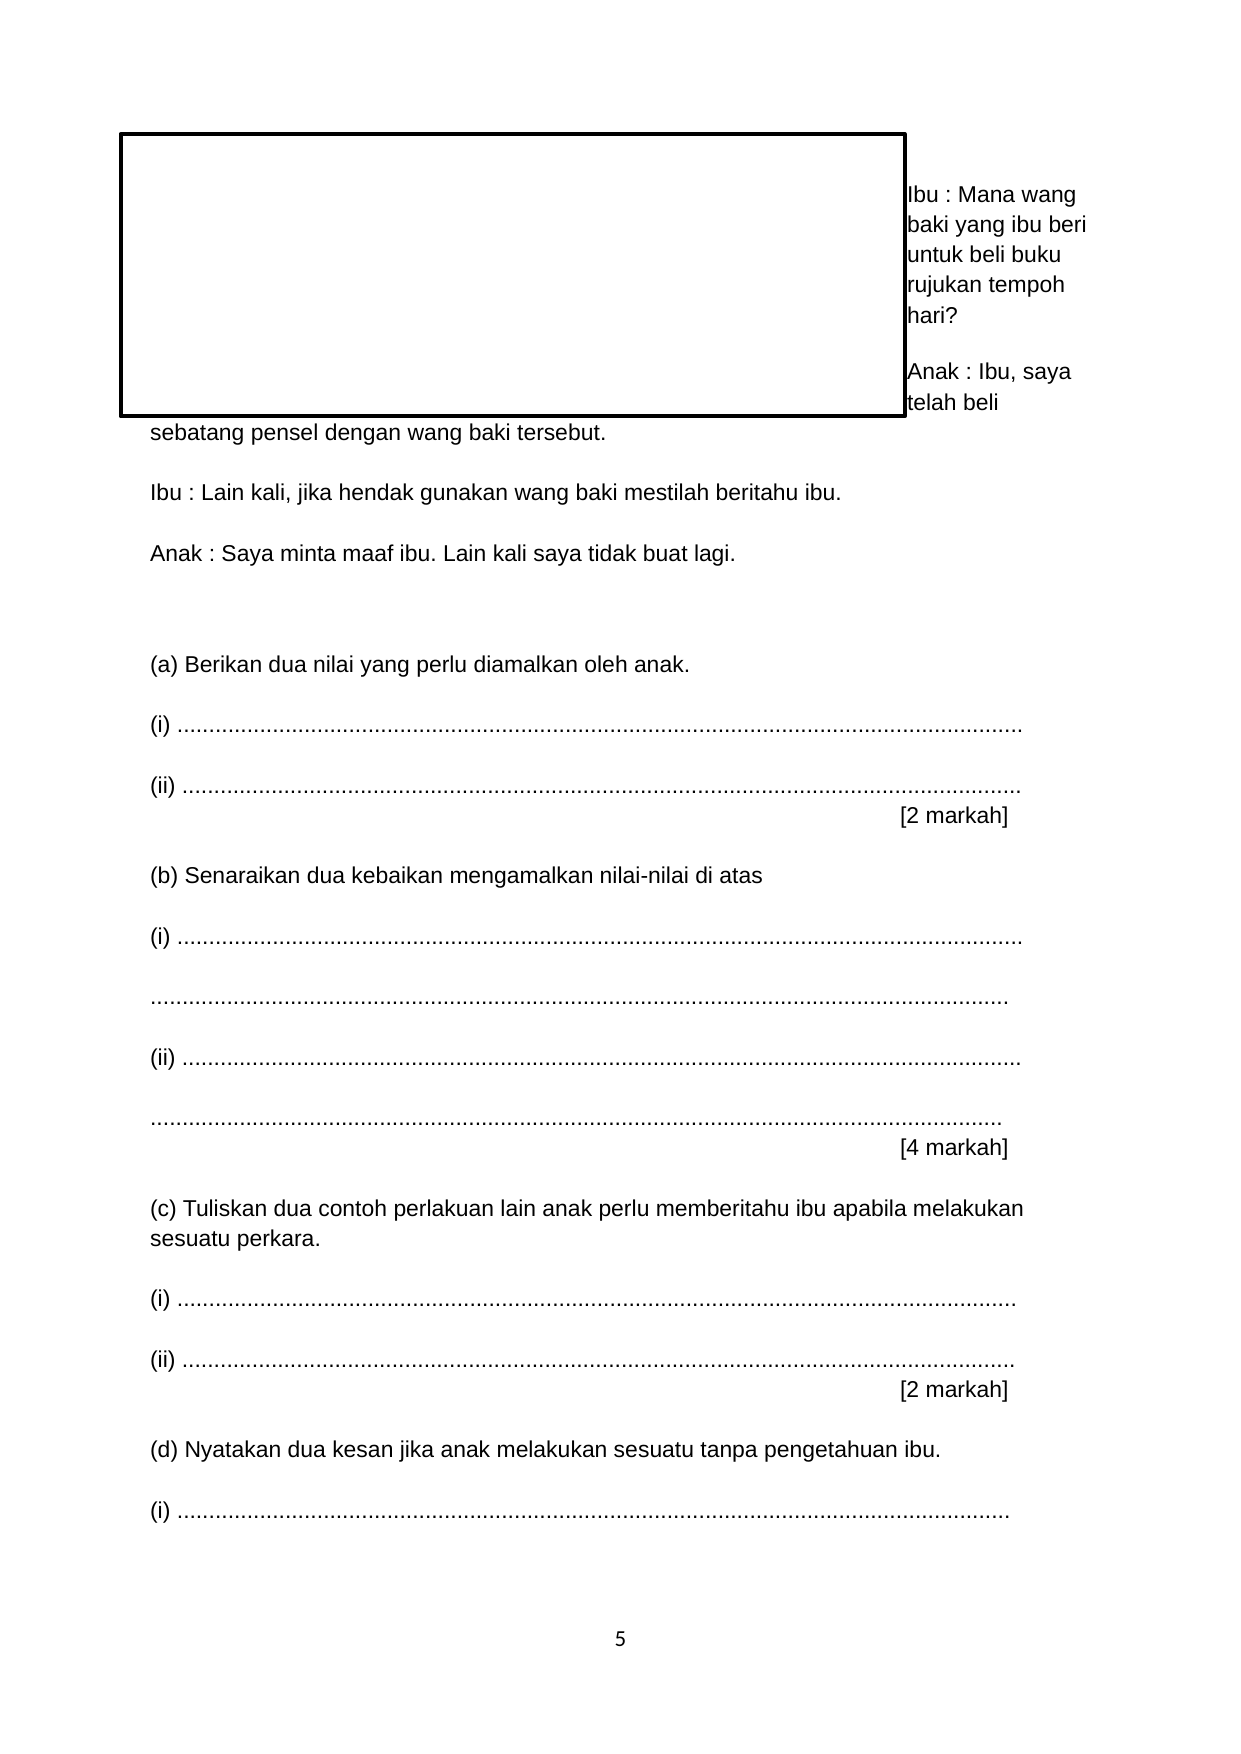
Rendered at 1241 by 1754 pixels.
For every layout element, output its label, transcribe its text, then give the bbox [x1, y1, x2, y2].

text Ibu : Mana wang baki yang ibu beri untuk beli buku rujukan tempoh hari? Anak : Ibu, saya telah beli sebatang pensel dengan wang baki tersebut. Ibu : Lain kali, jika hendak gunakan wang baki mestilah beritahu ibu. Anak : Saya minta maaf ibu. Lain kali saya tidak buat lagi. [150, 181, 1090, 596]
text (a) Berikan dua nilai yang perlu diamalkan oleh anak. (i) ..................................................................................................................................... (ii) .................................................................................................................................... [2 markah] (b) Senaraikan dua kebaikan mengamalkan nilai-nilai di atas (i) ..................................................................................................................................... ....................................................................................................................................... (ii) .................................................................................................................................... ...................................................................................................................................... [4 markah] (c) Tuliskan dua contoh perlakuan lain anak perlu memberitahu ibu apabila melakukan sesuatu perkara. (i) .................................................................................................................................... (ii) ................................................................................................................................... [2 markah] (d) Nyatakan dua kesan jika anak melakukan sesuatu tanpa pengetahuan ibu. (i) ................................................................................................................................... [150, 621, 1090, 1553]
